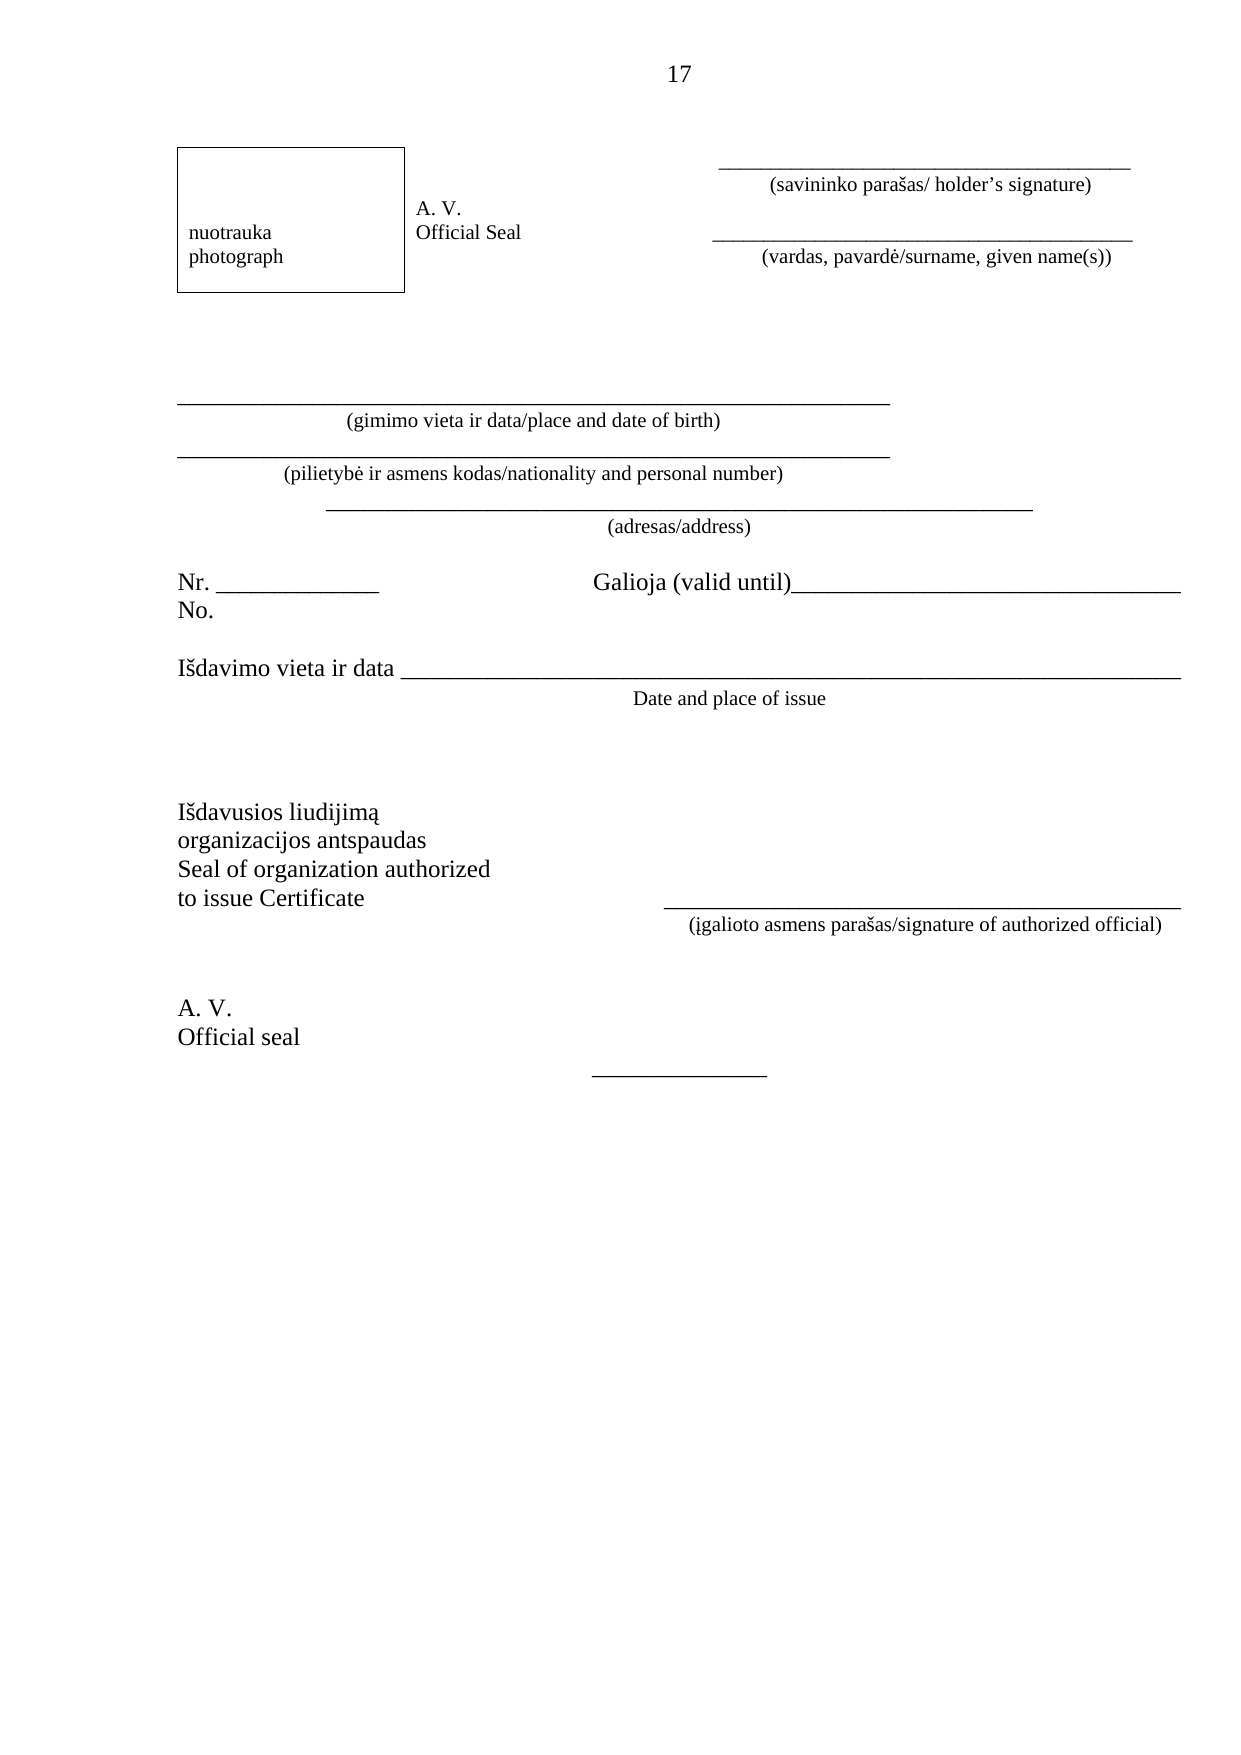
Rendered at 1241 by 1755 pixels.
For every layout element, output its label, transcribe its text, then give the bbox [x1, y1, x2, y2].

text A. V. [177, 993, 1181, 1022]
text No. [177, 596, 1181, 624]
table_header (savininko parašas/ holder’s signature) (vardas, pavardė/surname, given name(s)) [701, 147, 1181, 292]
text ______________ [177, 1051, 1181, 1079]
table_header A. V. Official Seal [405, 147, 701, 292]
text to issue Certificate [177, 883, 1181, 912]
text Official seal [177, 1022, 1181, 1051]
table_header nuotrauka photograph [178, 148, 404, 292]
text Nr. Galioja (valid until) [177, 567, 1181, 596]
text (gimimo vieta ir data/place and date of birth) [177, 408, 1181, 432]
text (adresas/address) [177, 514, 1181, 538]
text Date and place of issue [177, 682, 1181, 711]
text (pilietybė ir asmens kodas/nationality and personal number) [177, 461, 1181, 485]
text (įgalioto asmens parašas/signature of authorized official) [177, 912, 1181, 936]
text Išdavusios liudijimą [177, 797, 1181, 826]
text Seal of organization authorized [177, 854, 1181, 883]
text organizacijos antspaudas [177, 826, 1181, 854]
text Išdavimo vieta ir data [177, 653, 1181, 682]
